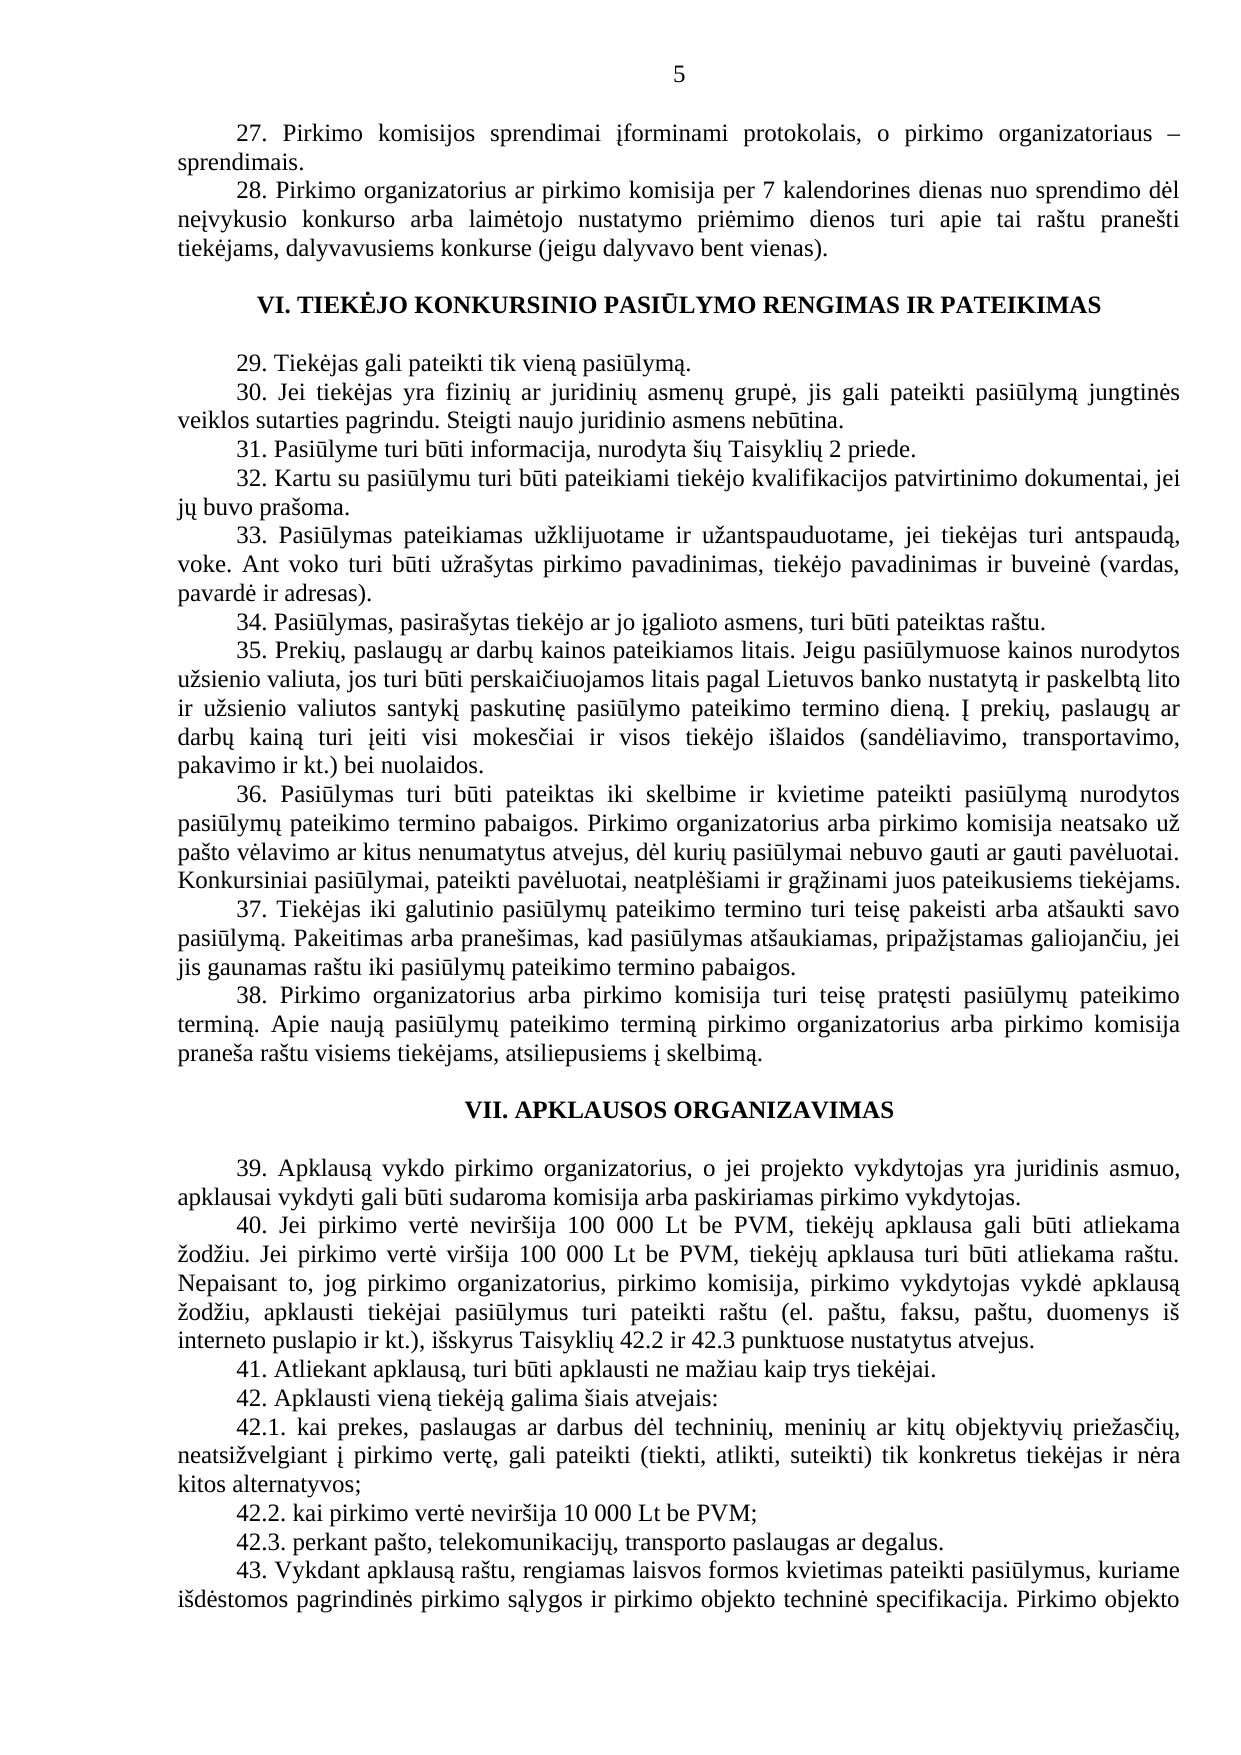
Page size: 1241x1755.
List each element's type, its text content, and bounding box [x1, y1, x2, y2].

text 41. Atliekant apklausą, turi būti apklausti ne mažiau kaip trys tiekėjai. [177, 1354, 1181, 1383]
text 42.3. perkant pašto, telekomunikacijų, transporto paslaugas ar degalus. [177, 1527, 1181, 1556]
text 32. Kartu su pasiūlymu turi būti pateikiami tiekėjo kvalifikacijos patvirtinimo dokumentai, jei jų buvo prašoma. [177, 463, 1181, 521]
text 39. Apklausą vykdo pirkimo organizatorius, o jei projekto vykdytojas yra juridinis asmuo, apklausai vykdyti gali būti sudaroma komisija arba paskiriamas pirkimo vykdytojas. [177, 1153, 1181, 1211]
text 29. Tiekėjas gali pateikti tik vieną pasiūlymą. [177, 348, 1181, 377]
text 40. Jei pirkimo vertė neviršija 100 000 Lt be PVM, tiekėjų apklausa gali būti atliekama žodžiu. Jei pirkimo vertė viršija 100 000 Lt be PVM, tiekėjų apklausa turi būti atliekama raštu. Nepaisant to, jog pirkimo organizatorius, pirkimo komisija, pirkimo vykdytojas vykdė apklausą žodžiu, apklausti tiekėjai pasiūlymus turi pateikti raštu (el. paštu, faksu, paštu, duomenys iš interneto puslapio ir kt.), išskyrus Taisyklių 42.2 ir 42.3 punktuose nustatytus atvejus. [177, 1211, 1181, 1354]
text 35. Prekių, paslaugų ar darbų kainos pateikiamos litais. Jeigu pasiūlymuose kainos nurodytos užsienio valiuta, jos turi būti perskaičiuojamos litais pagal Lietuvos banko nustatytą ir paskelbtą lito ir užsienio valiutos santykį paskutinę pasiūlymo pateikimo termino dieną. Į prekių, paslaugų ar darbų kainą turi įeiti visi mokesčiai ir visos tiekėjo išlaidos (sandėliavimo, transportavimo, pakavimo ir kt.) bei nuolaidos. [177, 636, 1181, 779]
text 27. Pirkimo komisijos sprendimai įforminami protokolais, o pirkimo organizatoriaus – sprendimais. [177, 118, 1181, 176]
text 34. Pasiūlymas, pasirašytas tiekėjo ar jo įgalioto asmens, turi būti pateiktas raštu. [177, 607, 1181, 636]
text 43. Vykdant apklausą raštu, rengiamas laisvos formos kvietimas pateikti pasiūlymus, kuriame išdėstomos pagrindinės pirkimo sąlygos ir pirkimo objekto techninė specifikacija. Pirkimo objekto [177, 1556, 1181, 1613]
text 31. Pasiūlyme turi būti informacija, nurodyta šių Taisyklių 2 priede. [177, 434, 1181, 463]
text 36. Pasiūlymas turi būti pateiktas iki skelbime ir kvietime pateikti pasiūlymą nurodytos pasiūlymų pateikimo termino pabaigos. Pirkimo organizatorius arba pirkimo komisija neatsako už pašto vėlavimo ar kitus nenumatytus atvejus, dėl kurių pasiūlymai nebuvo gauti ar gauti pavėluotai. Konkursiniai pasiūlymai, pateikti pavėluotai, neatplėšiami ir grąžinami juos pateikusiems tiekėjams. [177, 779, 1181, 894]
text 33. Pasiūlymas pateikiamas užklijuotame ir užantspauduotame, jei tiekėjas turi antspaudą, voke. Ant voko turi būti užrašytas pirkimo pavadinimas, tiekėjo pavadinimas ir buveinė (vardas, pavardė ir adresas). [177, 521, 1181, 607]
text 38. Pirkimo organizatorius arba pirkimo komisija turi teisę pratęsti pasiūlymų pateikimo terminą. Apie naują pasiūlymų pateikimo terminą pirkimo organizatorius arba pirkimo komisija praneša raštu visiems tiekėjams, atsiliepusiems į skelbimą. [177, 981, 1181, 1067]
text 42.2. kai pirkimo vertė neviršija 10 000 Lt be PVM; [177, 1498, 1181, 1527]
text 42.1. kai prekes, paslaugas ar darbus dėl techninių, meninių ar kitų objektyvių priežasčių, neatsižvelgiant į pirkimo vertę, gali pateikti (tiekti, atlikti, suteikti) tik konkretus tiekėjas ir nėra kitos alternatyvos; [177, 1412, 1181, 1498]
text VI. TIEKĖJO KONKURSINIO PASIŪLYMO RENGIMAS IR PATEIKIMAS [177, 291, 1181, 319]
text 30. Jei tiekėjas yra fizinių ar juridinių asmenų grupė, jis gali pateikti pasiūlymą jungtinės veiklos sutarties pagrindu. Steigti naujo juridinio asmens nebūtina. [177, 377, 1181, 434]
text 37. Tiekėjas iki galutinio pasiūlymų pateikimo termino turi teisę pakeisti arba atšaukti savo pasiūlymą. Pakeitimas arba pranešimas, kad pasiūlymas atšaukiamas, pripažįstamas galiojančiu, jei jis gaunamas raštu iki pasiūlymų pateikimo termino pabaigos. [177, 894, 1181, 981]
text VII. APKLAUSOS ORGANIZAVIMAS [177, 1096, 1181, 1124]
text 28. Pirkimo organizatorius ar pirkimo komisija per 7 kalendorines dienas nuo sprendimo dėl neįvykusio konkurso arba laimėtojo nustatymo priėmimo dienos turi apie tai raštu pranešti tiekėjams, dalyvavusiems konkurse (jeigu dalyvavo bent vienas). [177, 176, 1181, 262]
text 42. Apklausti vieną tiekėją galima šiais atvejais: [177, 1383, 1181, 1412]
